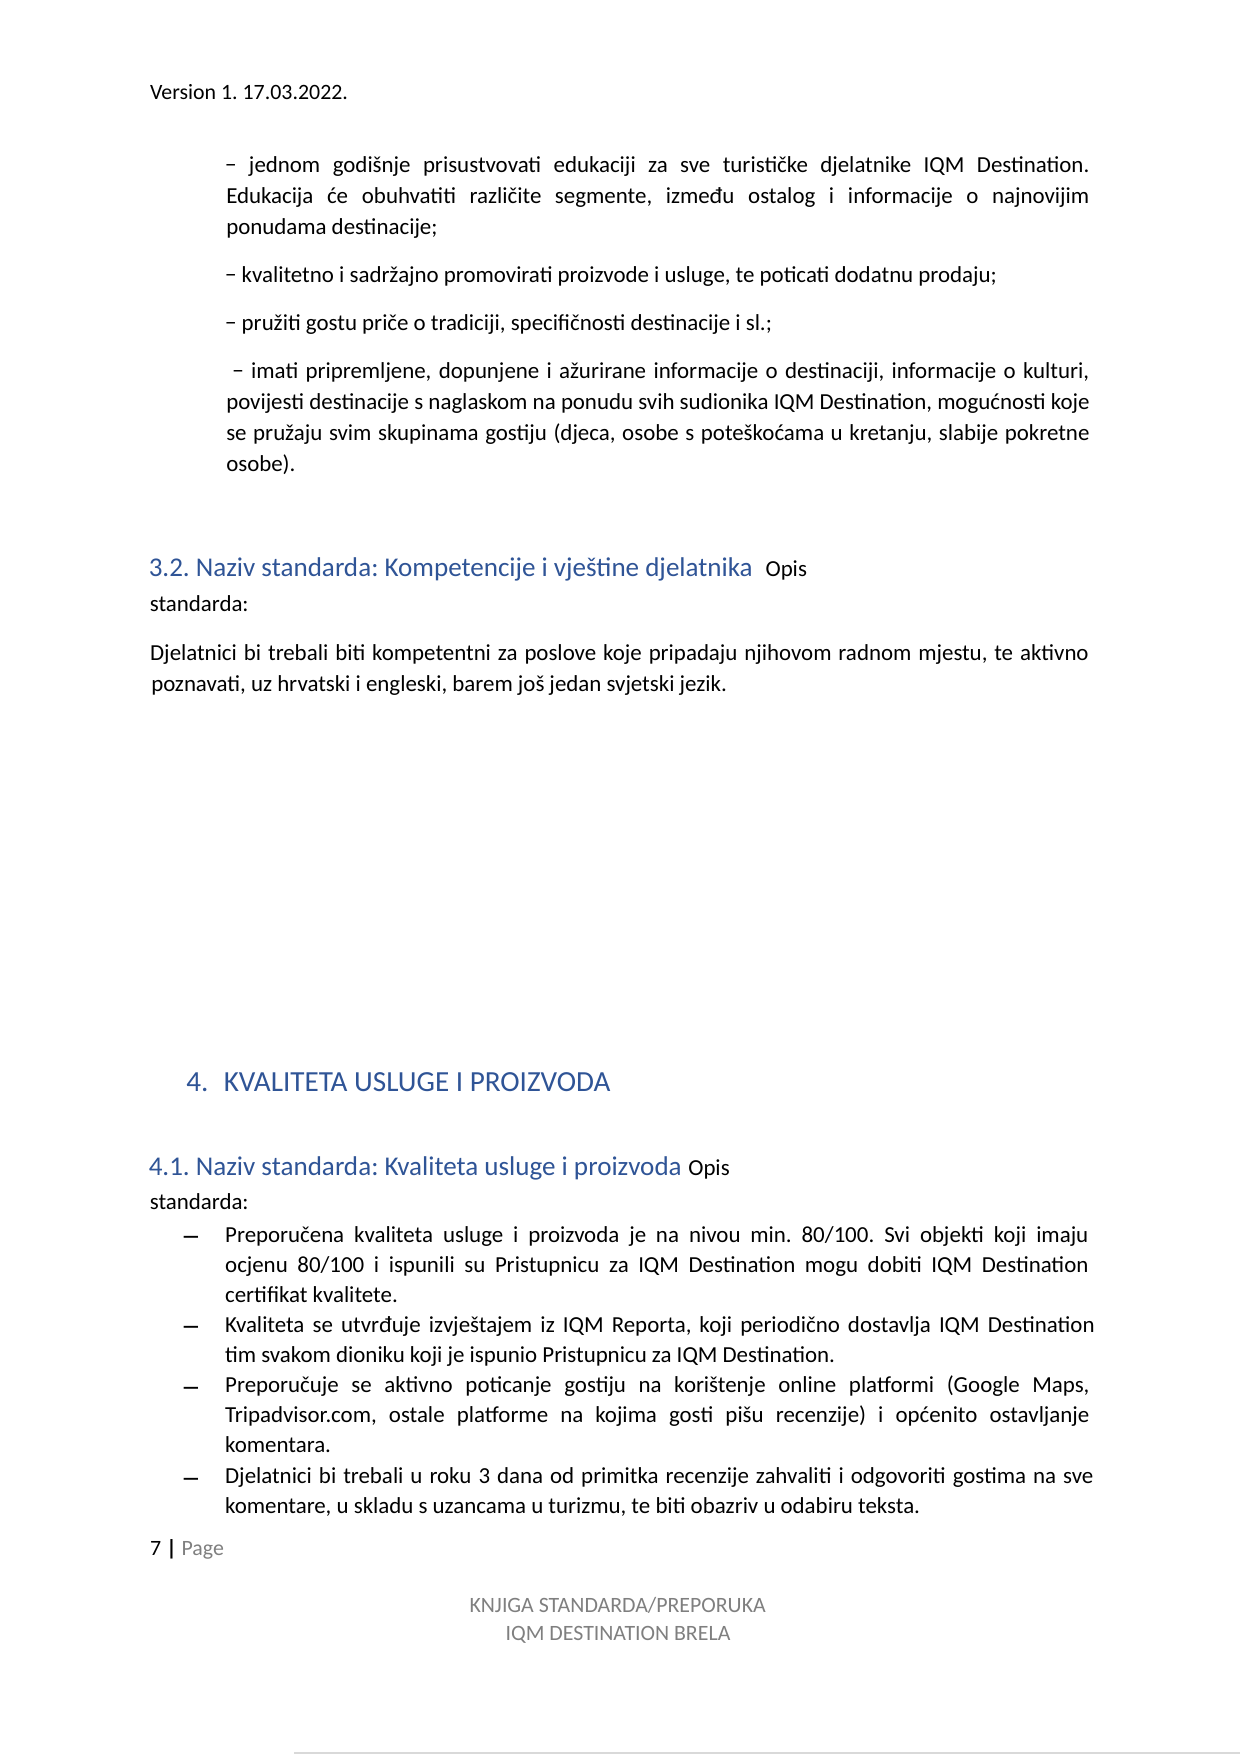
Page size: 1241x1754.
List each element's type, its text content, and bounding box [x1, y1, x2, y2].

subtitle KVALITETA USLUGE I PROIZVODA [186, 1063, 1091, 1099]
text Djelatnici bi trebali biti kompetentni za poslove koje pripadaju njihovom radnom mjestu, te aktivno poznavati, uz hrvatski i engleski, barem još jedan svjetski jezik. [150, 638, 1091, 697]
table_header Preporučena kvaliteta usluge i proizvoda je na nivou min. 80/100. Svi objekti koji imaju ocjenu 80/100 i ispunili su Pristupnicu za IQM Destination mogu dobiti IQM Destination certifikat kvalitete. [225, 1220, 1096, 1310]
table_header − [150, 1220, 225, 1310]
table_cell − [150, 1310, 225, 1371]
table_cell − [150, 1371, 225, 1461]
text − pružiti gostu priče o tradiciji, specifičnosti destinacije i sl.; [225, 308, 1091, 336]
table_cell Kvaliteta se utvrđuje izvještajem iz IQM Reporta, koji periodično dostavlja IQM Destination tim svakom dioniku koji je ispunio Pristupnicu za IQM Destination. [225, 1310, 1096, 1371]
table_cell Preporučuje se aktivno poticanje gostiju na korištenje online platformi (Google Maps, Tripadvisor.com, ostale platforme na kojima gosti pišu recenzije) i općenito ostavljanje komentara. [225, 1371, 1096, 1461]
text − imati pripremljene, dopunjene i ažurirane informacije o destinaciji, informacije o kulturi, povijesti destinacije s naglaskom na ponudu svih sudionika IQM Destination, mogućnosti koje se pružaju svim skupinama gostiju (djeca, osobe s poteškoćama u kretanju, slabije pokretne osobe). [225, 356, 1091, 478]
table_cell − [150, 1461, 225, 1522]
text 3.2. Naziv standarda: Kompetencije i vještine djelatnika Opis standarda: [148, 550, 831, 617]
text − kvalitetno i sadržajno promovirati proizvode i usluge, te poticati dodatnu prodaju; [225, 260, 1091, 288]
text 4.1. Naziv standarda: Kvaliteta usluge i proizvoda Opis standarda: [148, 1149, 756, 1215]
text − jednom godišnje prisustvovati edukaciji za sve turističke djelatnike IQM Destination. Edukacija će obuhvatiti različite segmente, između ostalog i informacije o najnovijim ponudama destinacije; [225, 150, 1091, 240]
table_cell Djelatnici bi trebali u roku 3 dana od primitka recenzije zahvaliti i odgovoriti gostima na sve komentare, u skladu s uzancama u turizmu, te biti obazriv u odabiru teksta. [225, 1461, 1096, 1522]
